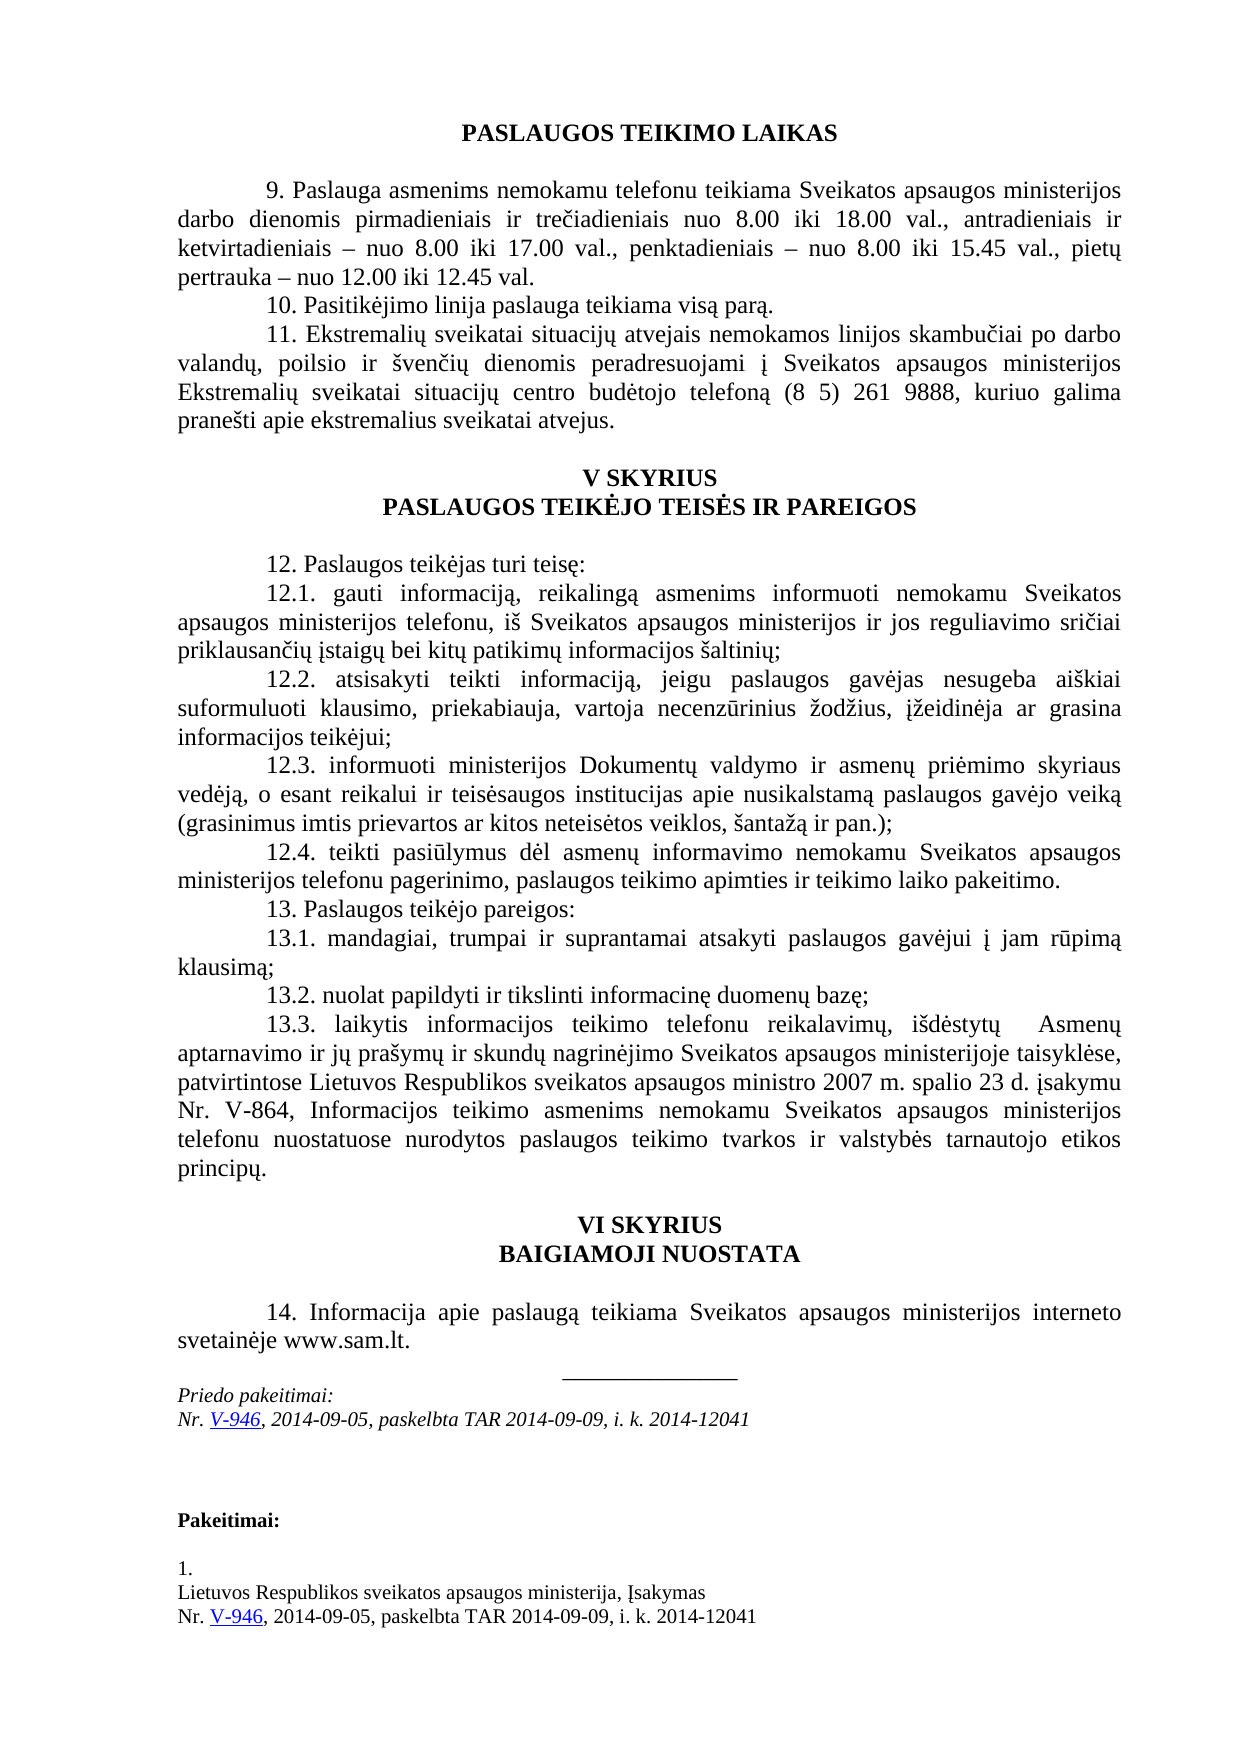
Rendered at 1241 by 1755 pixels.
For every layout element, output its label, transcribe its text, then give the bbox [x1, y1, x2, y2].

text 12. Paslaugos teikėjas turi teisę: [177, 549, 1122, 578]
text 12.3. informuoti ministerijos Dokumentų valdymo ir asmenų priėmimo skyriaus vedėją, o esant reikalui ir teisėsaugos institucijas apie nusikalstamą paslaugos gavėjo veiką (grasinimus imtis prievartos ar kitos neteisėtos veiklos, šantažą ir pan.); [177, 751, 1122, 837]
text Nr. V-946, 2014-09-05, paskelbta TAR 2014-09-09, i. k. 2014-12041 [177, 1407, 1122, 1431]
text 12.2. atsisakyti teikti informaciją, jeigu paslaugos gavėjas nesugeba aiškiai suformuluoti klausimo, priekabiauja, vartoja necenzūrinius žodžius, įžeidinėja ar grasina informacijos teikėjui; [177, 664, 1122, 751]
text 9. Paslauga asmenims nemokamu telefonu teikiama Sveikatos apsaugos ministerijos darbo dienomis pirmadieniais ir trečiadieniais nuo 8.00 iki 18.00 val., antradieniais ir ketvirtadieniais – nuo 8.00 iki 17.00 val., penktadieniais – nuo 8.00 iki 15.45 val., pietų pertrauka – nuo 12.00 iki 12.45 val. [177, 176, 1122, 291]
text V SKYRIUS [177, 463, 1122, 492]
text 14. Informacija apie paslaugą teikiama Sveikatos apsaugos ministerijos interneto svetainėje www.sam.lt. [177, 1297, 1122, 1354]
text 1. [177, 1556, 1122, 1580]
text 13.2. nuolat papildyti ir tikslinti informacinę duomenų bazę; [177, 981, 1122, 1009]
text Pakeitimai: [177, 1508, 1122, 1532]
text Lietuvos Respublikos sveikatos apsaugos ministerija, Įsakymas [177, 1580, 1122, 1604]
text 12.1. gauti informaciją, reikalingą asmenims informuoti nemokamu Sveikatos apsaugos ministerijos telefonu, iš Sveikatos apsaugos ministerijos ir jos reguliavimo sričiai priklausančių įstaigų bei kitų patikimų informacijos šaltinių; [177, 578, 1122, 664]
text ______________ [177, 1354, 1122, 1383]
text 12.4. teikti pasiūlymus dėl asmenų informavimo nemokamu Sveikatos apsaugos ministerijos telefonu pagerinimo, paslaugos teikimo apimties ir teikimo laiko pakeitimo. [177, 837, 1122, 894]
text 13.3. laikytis informacijos teikimo telefonu reikalavimų, išdėstytų Asmenų aptarnavimo ir jų prašymų ir skundų nagrinėjimo Sveikatos apsaugos ministerijoje taisyklėse, patvirtintose Lietuvos Respublikos sveikatos apsaugos ministro 2007 m. spalio 23 d. įsakymu Nr. V-864, Informacijos teikimo asmenims nemokamu Sveikatos apsaugos ministerijos telefonu nuostatuose nurodytos paslaugos teikimo tvarkos ir valstybės tarnautojo etikos principų. [177, 1009, 1122, 1182]
text 11. Ekstremalių sveikatai situacijų atvejais nemokamos linijos skambučiai po darbo valandų, poilsio ir švenčių dienomis peradresuojami į Sveikatos apsaugos ministerijos Ekstremalių sveikatai situacijų centro budėtojo telefoną (8 5) 261 9888, kuriuo galima pranešti apie ekstremalius sveikatai atvejus. [177, 319, 1122, 434]
text Priedo pakeitimai: [177, 1383, 1122, 1407]
text PASLAUGOS TEIKIMO LAIKAS [177, 118, 1122, 147]
text Paslaugos TEIKĖJO TEISĖS IR PAREIGOS [177, 492, 1122, 521]
text BAIGIAMOJI NUOSTATA [177, 1239, 1122, 1268]
text 13. Paslaugos teikėjo pareigos: [177, 894, 1122, 923]
text 10. Pasitikėjimo linija paslauga teikiama visą parą. [177, 291, 1122, 319]
text 13.1. mandagiai, trumpai ir suprantamai atsakyti paslaugos gavėjui į jam rūpimą klausimą; [177, 923, 1122, 981]
text VI SKYRIUS [177, 1211, 1122, 1239]
text Nr. V-946, 2014-09-05, paskelbta TAR 2014-09-09, i. k. 2014-12041 [177, 1604, 1122, 1628]
